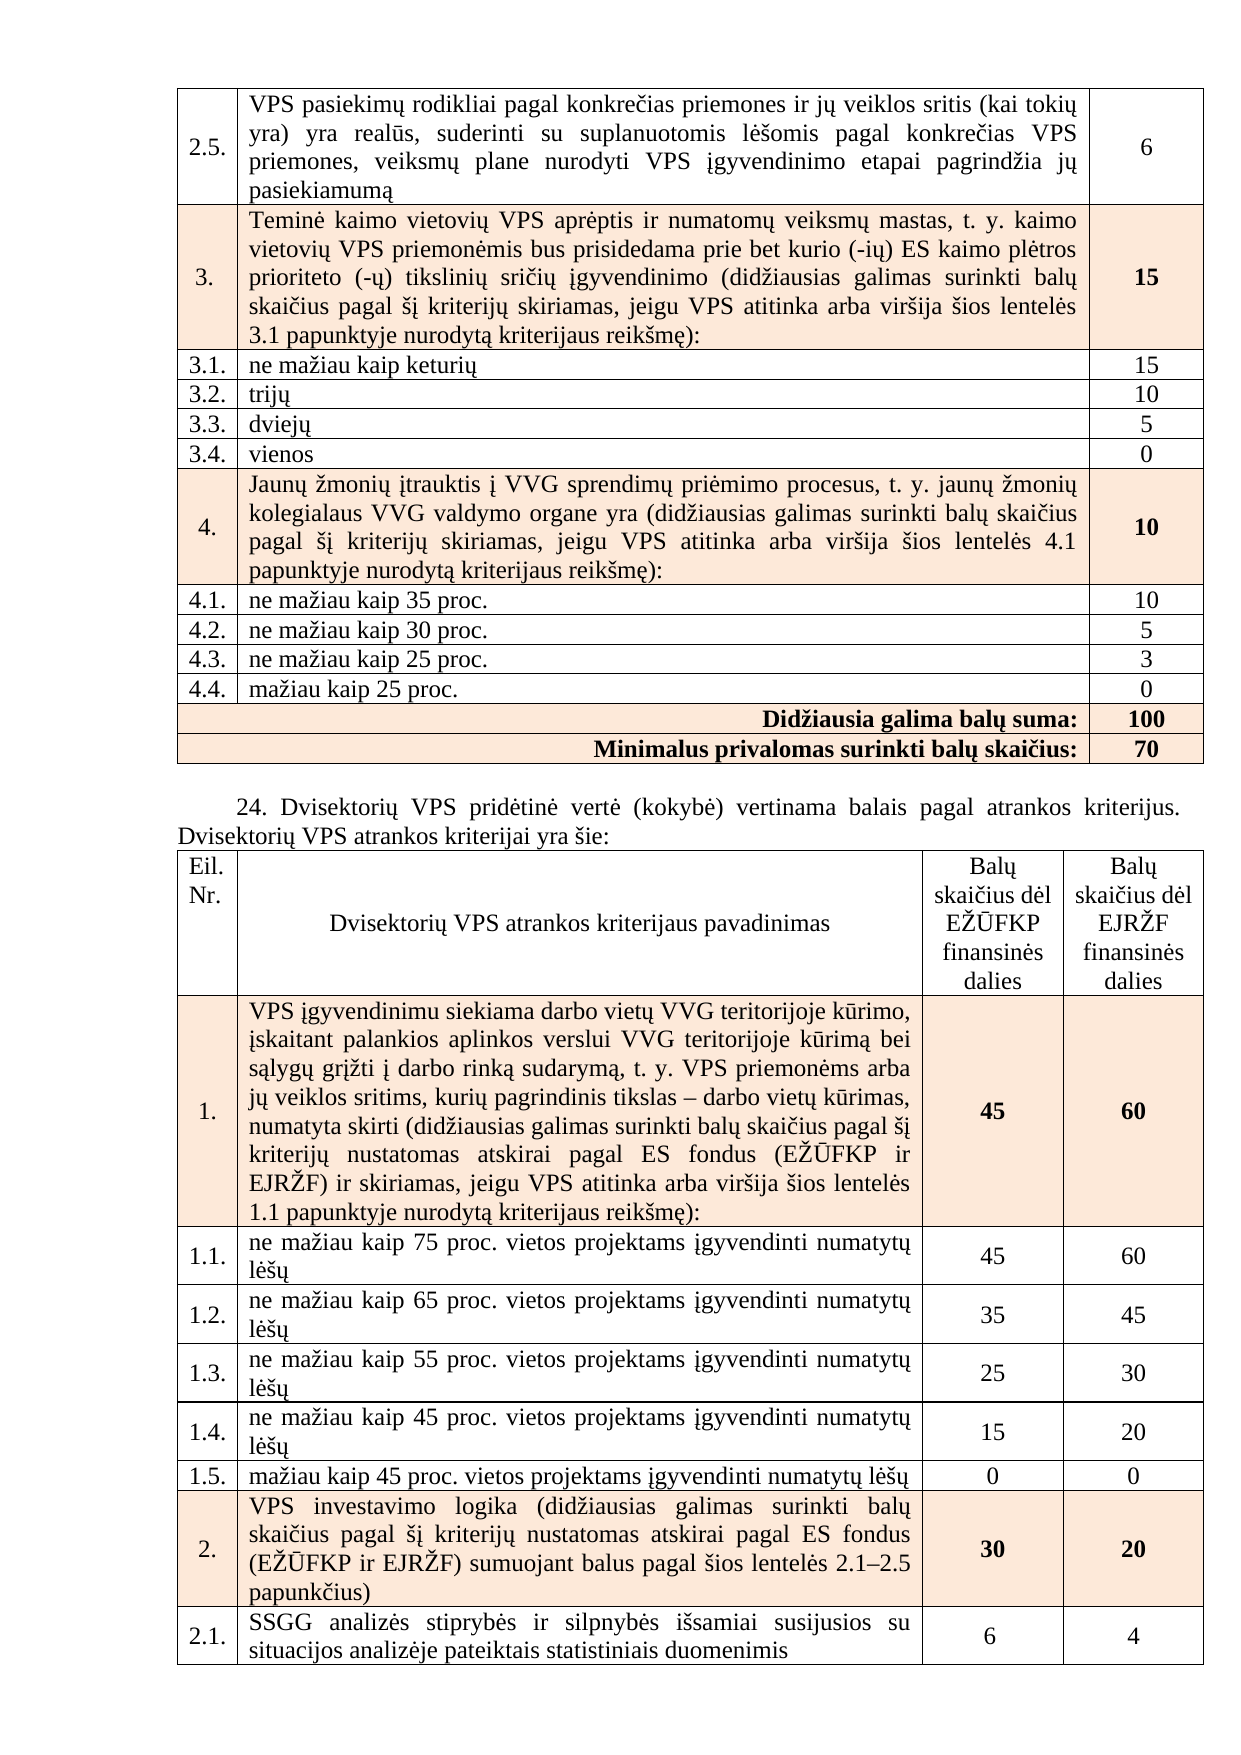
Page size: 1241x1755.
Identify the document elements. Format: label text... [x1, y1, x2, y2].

table_cell 45 [1064, 1285, 1203, 1343]
table_cell 0 [923, 1461, 1063, 1490]
table_cell 70 [1090, 734, 1203, 763]
table_cell 2.1. [178, 1607, 237, 1664]
table_cell ne mažiau kaip 30 proc. [238, 615, 1089, 643]
table_cell 4.1. [178, 585, 237, 614]
table_cell 15 [923, 1403, 1063, 1460]
table_cell 4.4. [178, 674, 237, 703]
table_cell 2. [178, 1491, 237, 1606]
table_cell 45 [923, 1227, 1063, 1284]
table_cell 3.3. [178, 409, 237, 438]
table_cell ne mažiau kaip 35 proc. [238, 585, 1089, 614]
text 24. Dvisektorių VPS pridėtinė vertė (kokybė) vertinama balais pagal atrankos kriterijus. Dvisektorių VPS atrankos kriterijai yra šie: [177, 792, 1181, 850]
table_cell 3.1. [178, 350, 237, 378]
table_cell VPS pasiekimų rodikliai pagal konkrečias priemones ir jų veiklos sritis (kai tokių yra) yra realūs, suderinti su suplanuotomis lėšomis pagal konkrečias VPS priemones, veiksmų plane nurodyti VPS įgyvendinimo etapai pagrindžia jų pasiekiamumą [238, 89, 1089, 204]
table_cell 20 [1064, 1491, 1203, 1606]
table_cell ne mažiau kaip keturių [238, 350, 1089, 378]
table_cell VPS investavimo logika (didžiausias galimas surinkti balų skaičius pagal šį kriterijų nustatomas atskirai pagal ES fondus (EŽŪFKP ir EJRŽF) sumuojant balus pagal šios lentelės 2.1–2.5 papunkčius) [238, 1491, 922, 1606]
table_cell 4 [1064, 1607, 1203, 1664]
table_cell 45 [923, 996, 1063, 1226]
table_cell Teminė kaimo vietovių VPS aprėptis ir numatomų veiksmų mastas, t. y. kaimo vietovių VPS priemonėmis bus prisidedama prie bet kurio (-ių) ES kaimo plėtros prioriteto (-ų) tikslinių sričių įgyvendinimo (didžiausias galimas surinkti balų skaičius pagal šį kriterijų skiriamas, jeigu VPS atitinka arba viršija šios lentelės 3.1 papunktyje nurodytą kriterijaus reikšmę): [238, 205, 1089, 349]
table_cell 30 [923, 1491, 1063, 1606]
table_cell mažiau kaip 25 proc. [238, 674, 1089, 703]
table_cell 3 [1090, 645, 1203, 673]
table_cell SSGG analizės stiprybės ir silpnybės išsamiai susijusios su situacijos analizėje pateiktais statistiniais duomenimis [238, 1607, 922, 1664]
table_cell 0 [1090, 674, 1203, 703]
table_cell 6 [923, 1607, 1063, 1664]
table_cell 3. [178, 205, 237, 349]
table_cell 3.4. [178, 439, 237, 468]
table_cell 4.3. [178, 645, 237, 673]
table_cell ne mažiau kaip 65 proc. vietos projektams įgyvendinti numatytų lėšų [238, 1285, 922, 1343]
table_cell 30 [1064, 1344, 1203, 1401]
table_cell 35 [923, 1285, 1063, 1343]
table_cell ne mažiau kaip 75 proc. vietos projektams įgyvendinti numatytų lėšų [238, 1227, 922, 1284]
table_cell 100 [1090, 704, 1203, 733]
table_cell ne mažiau kaip 55 proc. vietos projektams įgyvendinti numatytų lėšų [238, 1344, 922, 1401]
table_cell dviejų [238, 409, 1089, 438]
table_cell 4. [178, 469, 237, 584]
table_cell 3.2. [178, 380, 237, 408]
table_cell 10 [1090, 469, 1203, 584]
table_cell 4.2. [178, 615, 237, 643]
table_cell trijų [238, 380, 1089, 408]
table_cell Minimalus privalomas surinkti balų skaičius: [178, 734, 1089, 763]
table_cell 1.4. [178, 1403, 237, 1460]
table_cell 5 [1090, 409, 1203, 438]
table_cell 0 [1064, 1461, 1203, 1490]
table_cell 20 [1064, 1403, 1203, 1460]
table_cell 1. [178, 996, 237, 1226]
table_cell 15 [1090, 205, 1203, 349]
table_header Dvisektorių VPS atrankos kriterijaus pavadinimas [238, 851, 922, 995]
table_cell ne mažiau kaip 45 proc. vietos projektams įgyvendinti numatytų lėšų [238, 1403, 922, 1460]
table_cell vienos [238, 439, 1089, 468]
table_header Balų skaičius dėl EJRŽF finansinės dalies [1064, 851, 1203, 995]
table_cell mažiau kaip 45 proc. vietos projektams įgyvendinti numatytų lėšų [238, 1461, 922, 1490]
table_cell 5 [1090, 615, 1203, 643]
table_cell 25 [923, 1344, 1063, 1401]
table_cell 60 [1064, 996, 1203, 1226]
table_cell 15 [1090, 350, 1203, 378]
table_cell 10 [1090, 380, 1203, 408]
table_cell 1.2. [178, 1285, 237, 1343]
table_cell 1.3. [178, 1344, 237, 1401]
table_cell ne mažiau kaip 25 proc. [238, 645, 1089, 673]
table_cell 1.5. [178, 1461, 237, 1490]
table_cell 60 [1064, 1227, 1203, 1284]
table_cell 1.1. [178, 1227, 237, 1284]
table_header Balų skaičius dėl EŽŪFKP finansinės dalies [923, 851, 1063, 995]
table_header Eil. Nr. [178, 851, 237, 995]
table_cell 6 [1090, 89, 1203, 204]
table_cell VPS įgyvendinimu siekiama darbo vietų VVG teritorijoje kūrimo, įskaitant palankios aplinkos verslui VVG teritorijoje kūrimą bei sąlygų grįžti į darbo rinką sudarymą, t. y. VPS priemonėms arba jų veiklos sritims, kurių pagrindinis tikslas – darbo vietų kūrimas, numatyta skirti (didžiausias galimas surinkti balų skaičius pagal šį kriterijų nustatomas atskirai pagal ES fondus (EŽŪFKP ir EJRŽF) ir skiriamas, jeigu VPS atitinka arba viršija šios lentelės 1.1 papunktyje nurodytą kriterijaus reikšmę): [238, 996, 922, 1226]
table_cell 2.5. [178, 89, 237, 204]
table_cell 10 [1090, 585, 1203, 614]
table_cell 0 [1090, 439, 1203, 468]
table_cell Jaunų žmonių įtrauktis į VVG sprendimų priėmimo procesus, t. y. jaunų žmonių kolegialaus VVG valdymo organe yra (didžiausias galimas surinkti balų skaičius pagal šį kriterijų skiriamas, jeigu VPS atitinka arba viršija šios lentelės 4.1 papunktyje nurodytą kriterijaus reikšmę): [238, 469, 1089, 584]
table_cell Didžiausia galima balų suma: [178, 704, 1089, 733]
